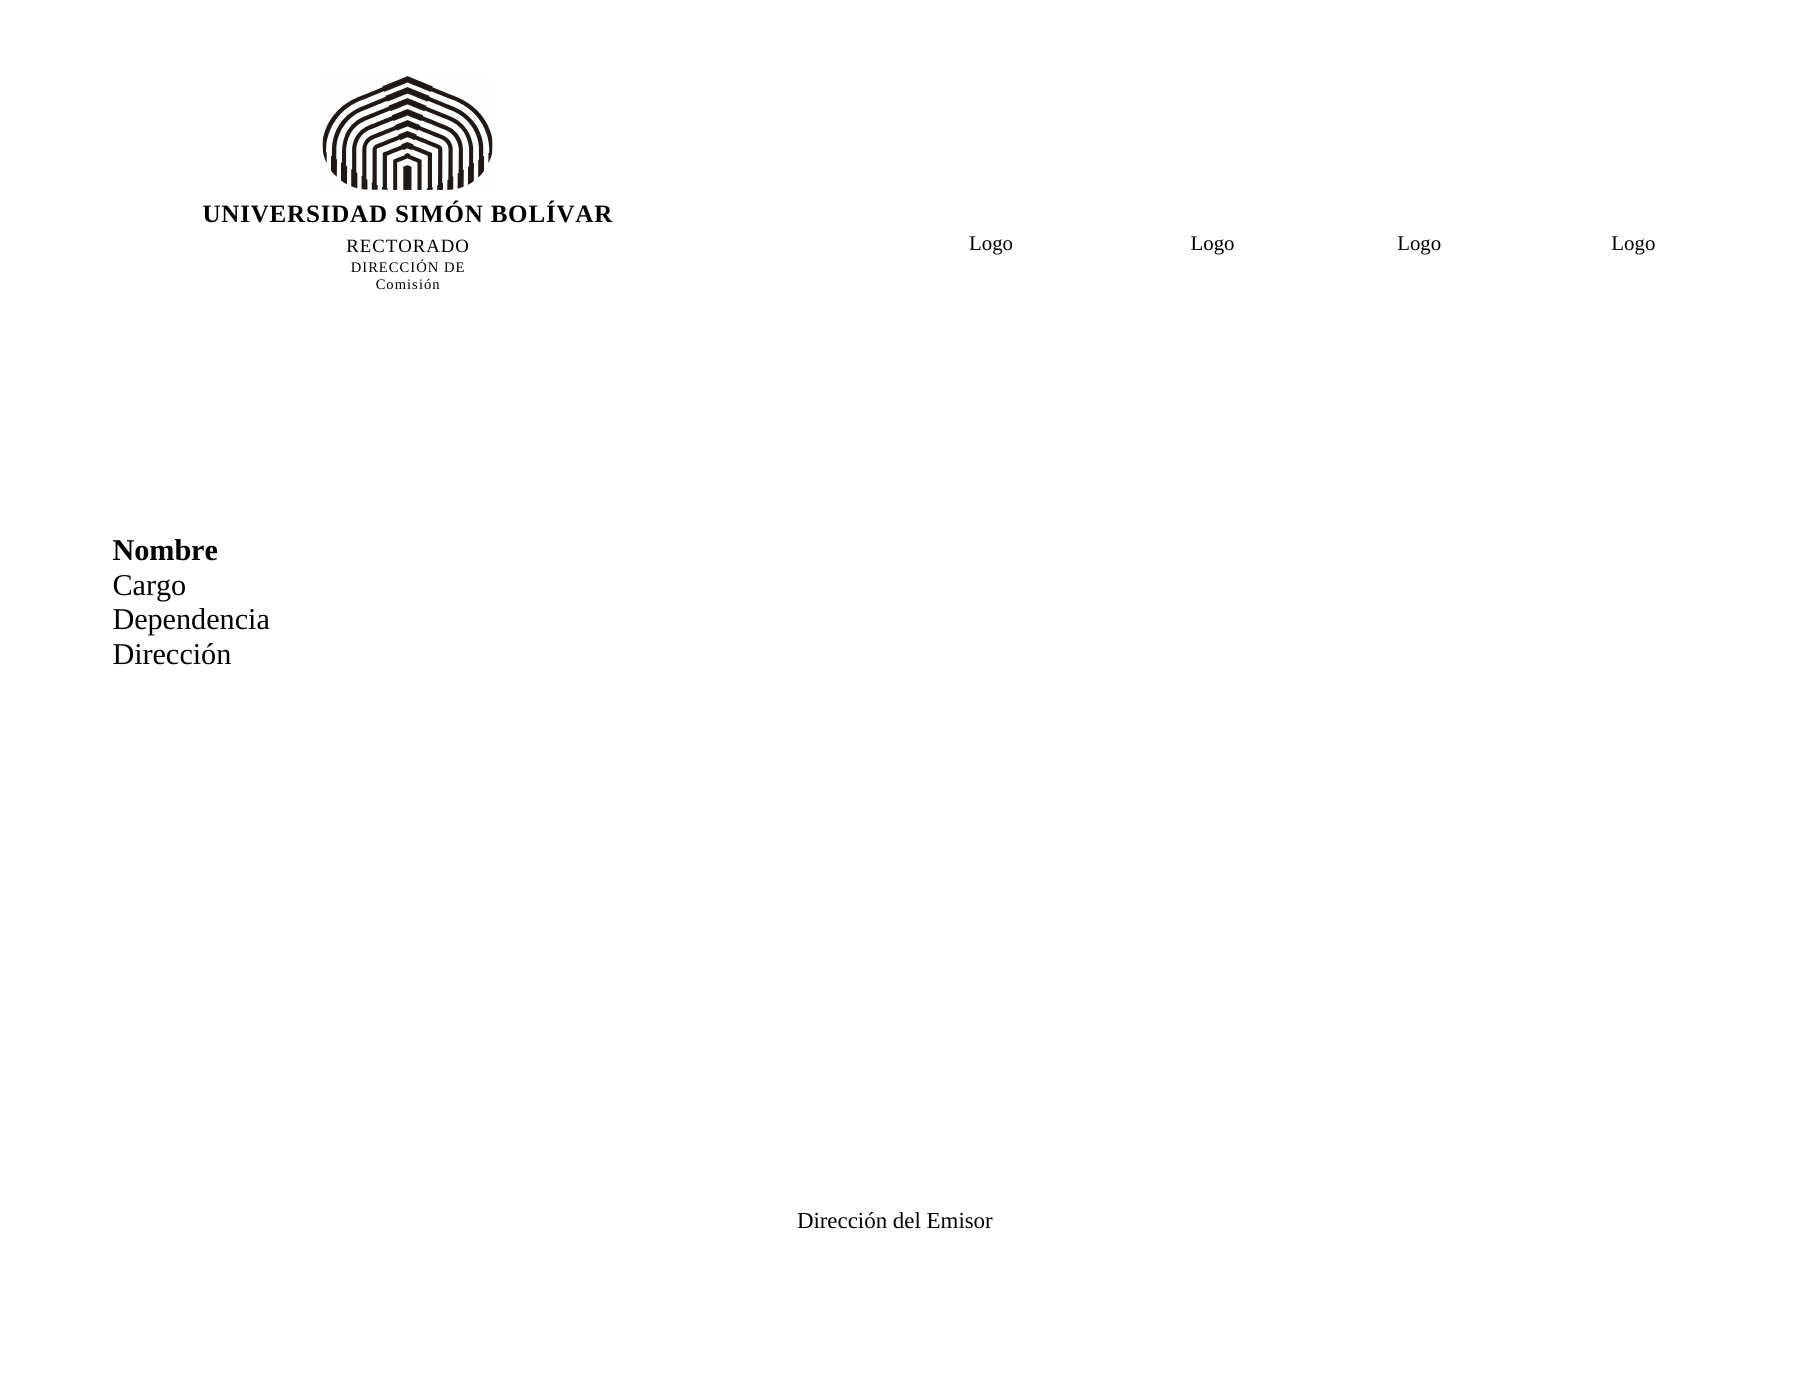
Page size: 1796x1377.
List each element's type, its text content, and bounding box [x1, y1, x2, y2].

table_cell [1264, 186, 1367, 299]
table_cell Nombre Cargo Dependencia Dirección [112, 532, 806, 731]
picture [322, 76, 493, 190]
table_cell Logo [939, 186, 1042, 299]
table_header UNIVERSIDAD SIMÓN BOLÍVAR RECTORADO DIRECCIÓN DE Comisión [112, 77, 703, 299]
table_cell [806, 299, 1692, 532]
table_cell Logo [1574, 186, 1692, 299]
table_cell [1471, 186, 1574, 299]
table_cell [112, 299, 806, 532]
table_cell Logo [1367, 186, 1471, 299]
table_header [703, 77, 806, 299]
table_cell [806, 186, 939, 299]
table_header Dirección del Emisor [112, 1207, 1677, 1260]
table_cell Logo [1161, 186, 1264, 299]
table_header [806, 77, 1692, 186]
table_cell [806, 532, 1692, 731]
table_cell [1043, 186, 1161, 299]
